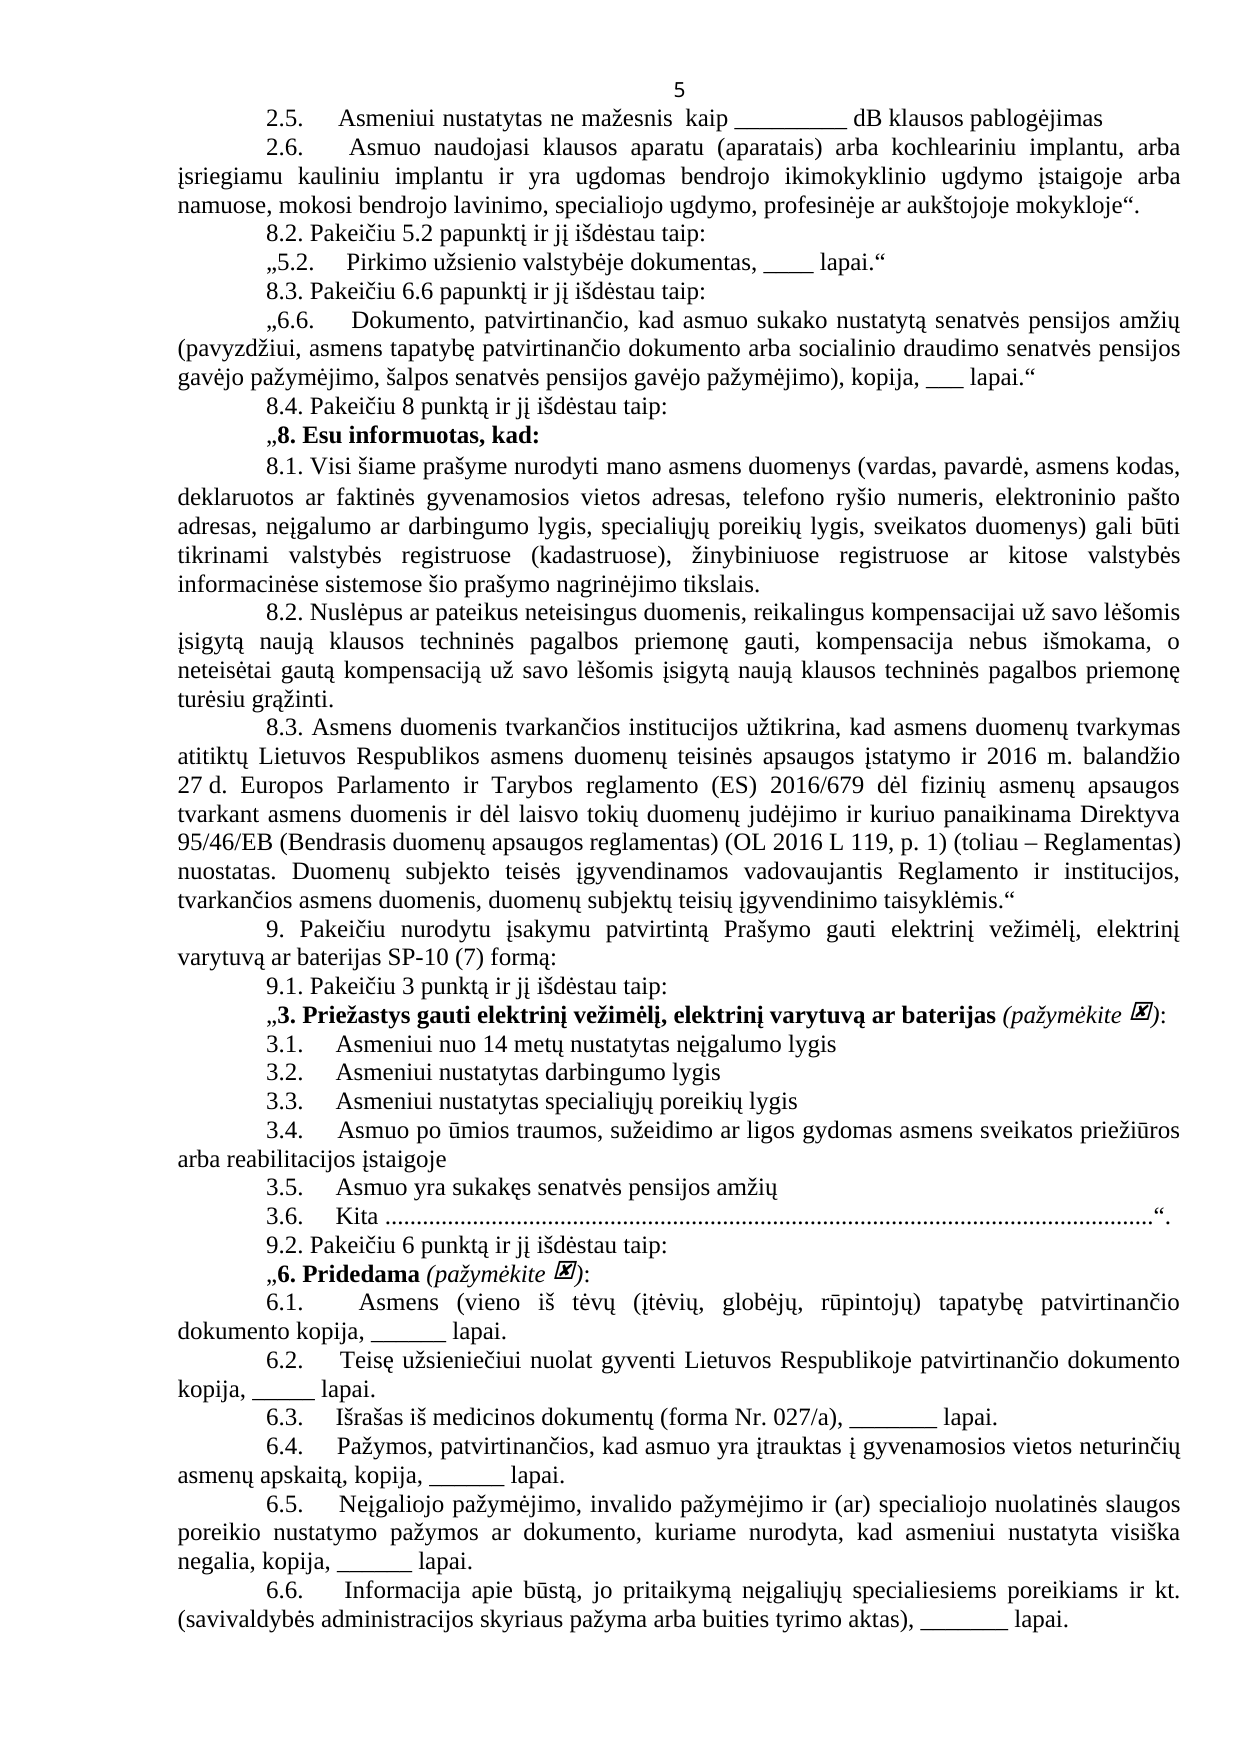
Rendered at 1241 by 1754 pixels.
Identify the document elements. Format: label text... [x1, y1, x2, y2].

text 6.1.  Asmens (vieno iš tėvų (įtėvių, globėjų, rūpintojų) tapatybę patvirtinančio dokumento kopija, ______ lapai. [177, 1287, 1181, 1345]
text „6. Pridedama (pažymėkite ): [177, 1259, 1181, 1287]
text 3.4.  Asmuo po ūmios traumos, sužeidimo ar ligos gydomas asmens sveikatos priežiūros arba reabilitacijos įstaigoje [177, 1115, 1181, 1172]
text 3.1.  Asmeniui nuo 14 metų nustatytas neįgalumo lygis [177, 1029, 1181, 1057]
text 6.4.  Pažymos, patvirtinančios, kad asmuo yra įtrauktas į gyvenamosios vietos neturinčių asmenų apskaitą, kopija, ______ lapai. [177, 1431, 1181, 1489]
text 8.1. Visi šiame prašyme nurodyti mano asmens duomenys (vardas, pavardė, asmens kodas, deklaruotos ar faktinės gyvenamosios vietos adresas, telefono ryšio numeris, elektroninio pašto adresas, neįgalumo ar darbingumo lygis, specialiųjų poreikių lygis, sveikatos duomenys) gali būti tikrinami valstybės registruose (kadastruose), žinybiniuose registruose ar kitose valstybės informacinėse sistemose šio prašymo nagrinėjimo tikslais. [177, 448, 1181, 597]
text 9.1. Pakeičiu 3 punktą ir jį išdėstau taip: [177, 971, 1181, 1000]
text 9.2. Pakeičiu 6 punktą ir jį išdėstau taip: [177, 1230, 1181, 1259]
text 8.4. Pakeičiu 8 punktą ir jį išdėstau taip: [177, 391, 1181, 420]
text 3.5.  Asmuo yra sukakęs senatvės pensijos amžių [177, 1172, 1181, 1201]
text 6.3.  Išrašas iš medicinos dokumentų (forma Nr. 027/a), _______ lapai. [177, 1402, 1181, 1431]
text „6.6.  Dokumento, patvirtinančio, kad asmuo sukako nustatytą senatvės pensijos amžių (pavyzdžiui, asmens tapatybę patvirtinančio dokumento arba socialinio draudimo senatvės pensijos gavėjo pažymėjimo, šalpos senatvės pensijos gavėjo pažymėjimo), kopija, ___ lapai.“ [177, 305, 1181, 391]
text 8.3. Pakeičiu 6.6 papunktį ir jį išdėstau taip: [177, 276, 1181, 305]
text 8.2. Pakeičiu 5.2 papunktį ir jį išdėstau taip: [177, 218, 1181, 247]
text 8.2. Nuslėpus ar pateikus neteisingus duomenis, reikalingus kompensacijai už savo lėšomis įsigytą naują klausos techninės pagalbos priemonę gauti, kompensacija nebus išmokama, o neteisėtai gautą kompensaciją už savo lėšomis įsigytą naują klausos techninės pagalbos priemonę turėsiu grąžinti. [177, 597, 1181, 712]
text 3.6.  Kita ...........................................................................................................................“. [177, 1201, 1181, 1230]
text 3.3.  Asmeniui nustatytas specialiųjų poreikių lygis [177, 1086, 1181, 1115]
text 9. Pakeičiu nurodytu įsakymu patvirtintą Prašymo gauti elektrinį vežimėlį, elektrinį varytuvą ar baterijas SP-10 (7) formą: [177, 914, 1181, 971]
text 6.5.  Neįgaliojo pažymėjimo, invalido pažymėjimo ir (ar) specialiojo nuolatinės slaugos poreikio nustatymo pažymos ar dokumento, kuriame nurodyta, kad asmeniui nustatyta visiška negalia, kopija, ______ lapai. [177, 1489, 1181, 1575]
text 2.5.  Asmeniui nustatytas ne mažesnis kaip _________ dB klausos pablogėjimas [177, 103, 1181, 132]
text 8.3. Asmens duomenis tvarkančios institucijos užtikrina, kad asmens duomenų tvarkymas atitiktų Lietuvos Respublikos asmens duomenų teisinės apsaugos įstatymo ir 2016 m. balandžio 27 d. Europos Parlamento ir Tarybos reglamento (ES) 2016/679 dėl fizinių asmenų apsaugos tvarkant asmens duomenis ir dėl laisvo tokių duomenų judėjimo ir kuriuo panaikinama Direktyva 95/46/EB (Bendrasis duomenų apsaugos reglamentas) (OL 2016 L 119, p. 1) (toliau – Reglamentas) nuostatas. Duomenų subjekto teisės įgyvendinamos vadovaujantis Reglamento ir institucijos, tvarkančios asmens duomenis, duomenų subjektų teisių įgyvendinimo taisyklėmis.“ [177, 712, 1181, 914]
text 2.6.  Asmuo naudojasi klausos aparatu (aparatais) arba kochleariniu implantu, arba įsriegiamu kauliniu implantu ir yra ugdomas bendrojo ikimokyklinio ugdymo įstaigoje arba namuose, mokosi bendrojo lavinimo, specialiojo ugdymo, profesinėje ar aukštojoje mokykloje“. [177, 132, 1181, 218]
text „5.2.  Pirkimo užsienio valstybėje dokumentas, ____ lapai.“ [177, 247, 1181, 276]
text 3.2.  Asmeniui nustatytas darbingumo lygis [177, 1057, 1181, 1086]
text 6.6.  Informacija apie būstą, jo pritaikymą neįgaliųjų specialiesiems poreikiams ir kt. (savivaldybės administracijos skyriaus pažyma arba buities tyrimo aktas), _______ lapai. [177, 1575, 1181, 1632]
text 6.2.  Teisę užsieniečiui nuolat gyventi Lietuvos Respublikoje patvirtinančio dokumento kopija, _____ lapai. [177, 1345, 1181, 1402]
text „8. Esu informuotas, kad: [177, 420, 1181, 448]
text „3. Priežastys gauti elektrinį vežimėlį, elektrinį varytuvą ar baterijas (pažymėkite ): [177, 1000, 1181, 1029]
